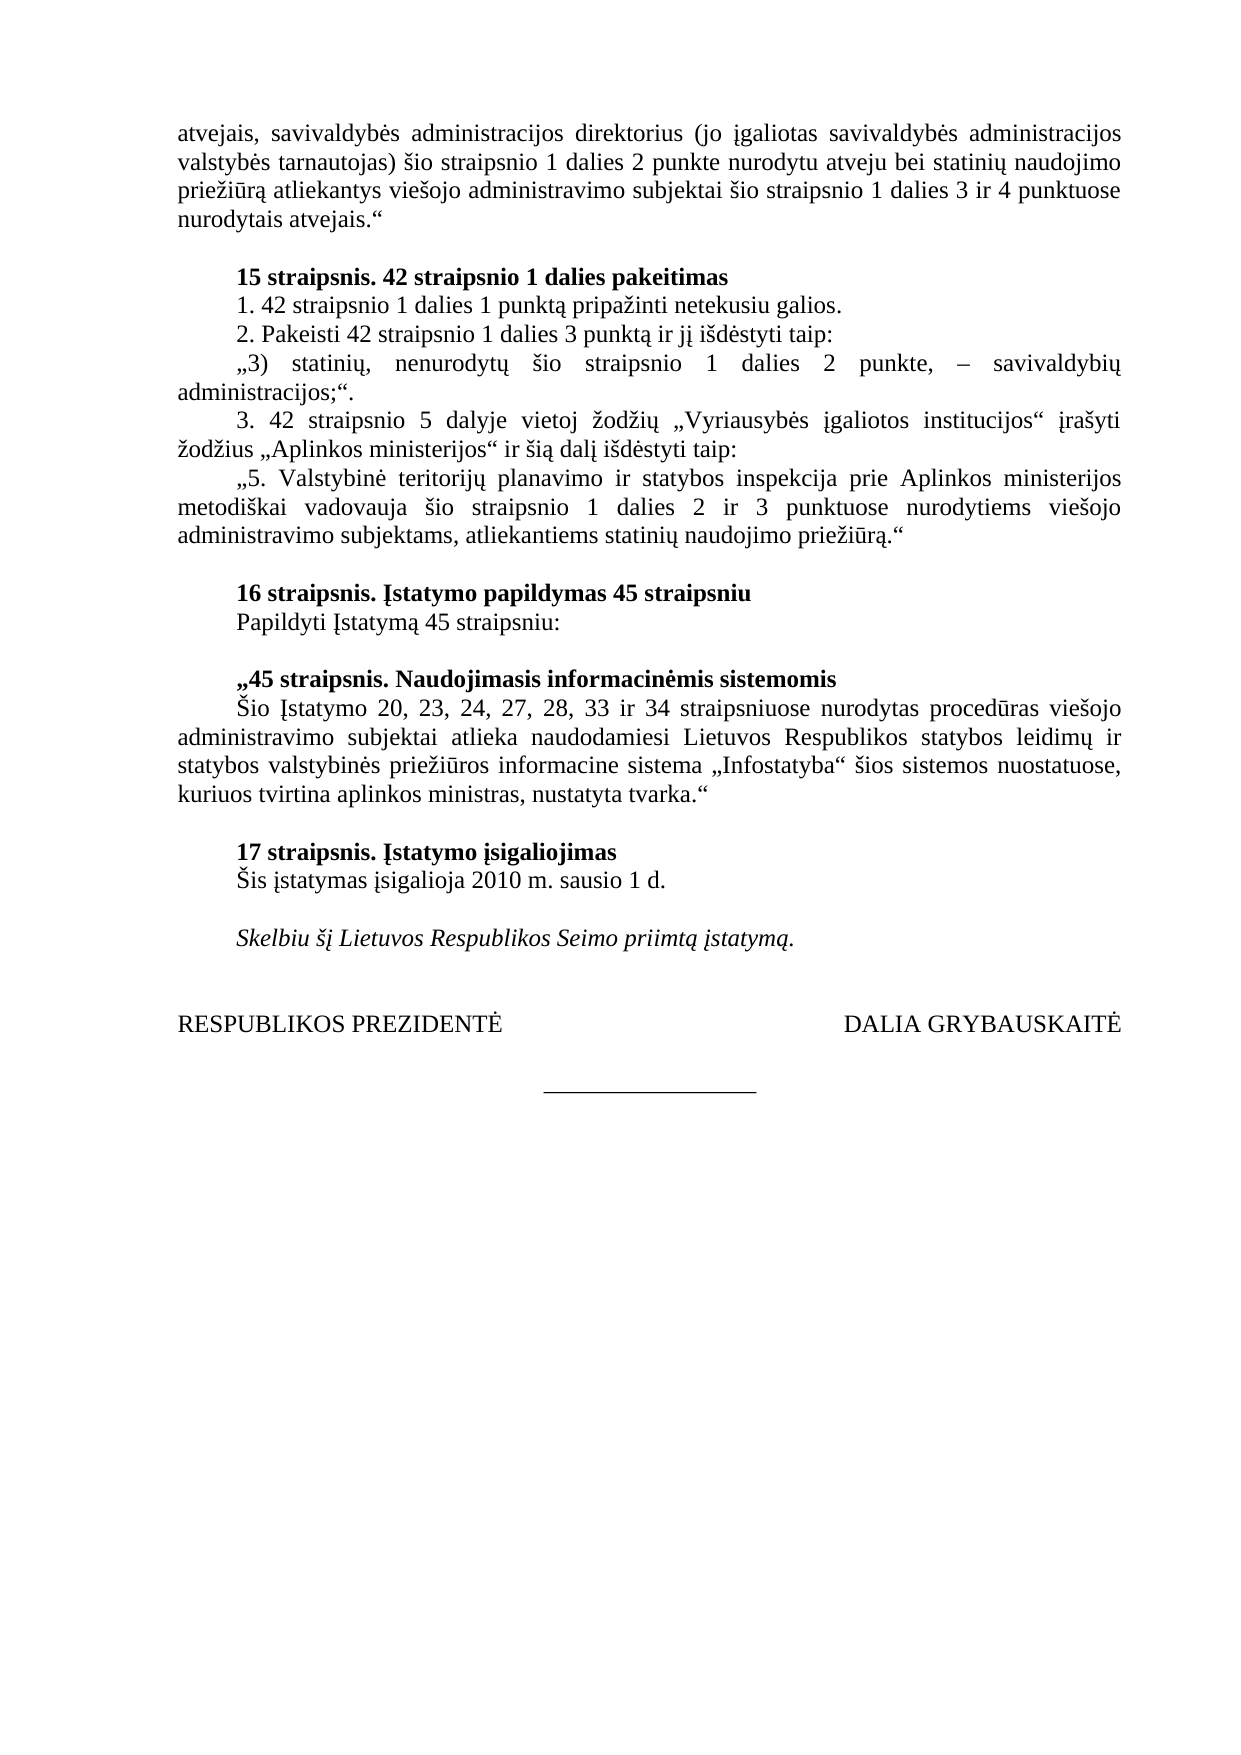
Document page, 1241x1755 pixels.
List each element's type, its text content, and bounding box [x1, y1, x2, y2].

text Šis įstatymas įsigalioja 2010 m. sausio 1 d. [177, 866, 1122, 894]
text 15 straipsnis. 42 straipsnio 1 dalies pakeitimas [177, 262, 1122, 291]
text 2. Pakeisti 42 straipsnio 1 dalies 3 punktą ir jį išdėstyti taip: [177, 319, 1122, 348]
text Papildyti Įstatymą 45 straipsniu: [177, 607, 1122, 636]
text 16 straipsnis. Įstatymo papildymas 45 straipsniu [177, 578, 1122, 607]
text Skelbiu šį Lietuvos Respublikos Seimo priimtą įstatymą. [177, 923, 1122, 952]
text Šio Įstatymo 20, 23, 24, 27, 28, 33 ir 34 straipsniuose nurodytas procedūras viešojo administravimo subjektai atlieka naudodamiesi Lietuvos Respublikos statybos leidimų ir statybos valstybinės priežiūros informacine sistema „Infostatyba“ šios sistemos nuostatuose, kuriuos tvirtina aplinkos ministras, nustatyta tvarka.“ [177, 693, 1122, 808]
text 17 straipsnis. Įstatymo įsigaliojimas [177, 837, 1122, 866]
text „5. Valstybinė teritorijų planavimo ir statybos inspekcija prie Aplinkos ministerijos metodiškai vadovauja šio straipsnio 1 dalies 2 ir 3 punktuose nurodytiems viešojo administravimo subjektams, atliekantiems statinių naudojimo priežiūrą.“ [177, 463, 1122, 549]
text atvejais, savivaldybės administracijos direktorius (jo įgaliotas savivaldybės administracijos valstybės tarnautojas) šio straipsnio 1 dalies 2 punkte nurodytu atveju bei statinių naudojimo priežiūrą atliekantys viešojo administravimo subjektai šio straipsnio 1 dalies 3 ir 4 punktuose nurodytais atvejais.“ [177, 118, 1122, 233]
text 3. 42 straipsnio 5 dalyje vietoj žodžių „Vyriausybės įgaliotos institucijos“ įrašyti žodžius „Aplinkos ministerijos“ ir šią dalį išdėstyti taip: [177, 406, 1122, 463]
text 1. 42 straipsnio 1 dalies 1 punktą pripažinti netekusiu galios. [177, 291, 1122, 319]
text „3) statinių, nenurodytų šio straipsnio 1 dalies 2 punkte, – savivaldybių administracijos;“. [177, 348, 1122, 406]
text _________________ [177, 1067, 1122, 1096]
text RESPUBLIKOS PREZIDENTĖ DALIA GRYBAUSKAITĖ [177, 1009, 1122, 1038]
text „45 straipsnis. Naudojimasis informacinėmis sistemomis [177, 664, 1122, 693]
